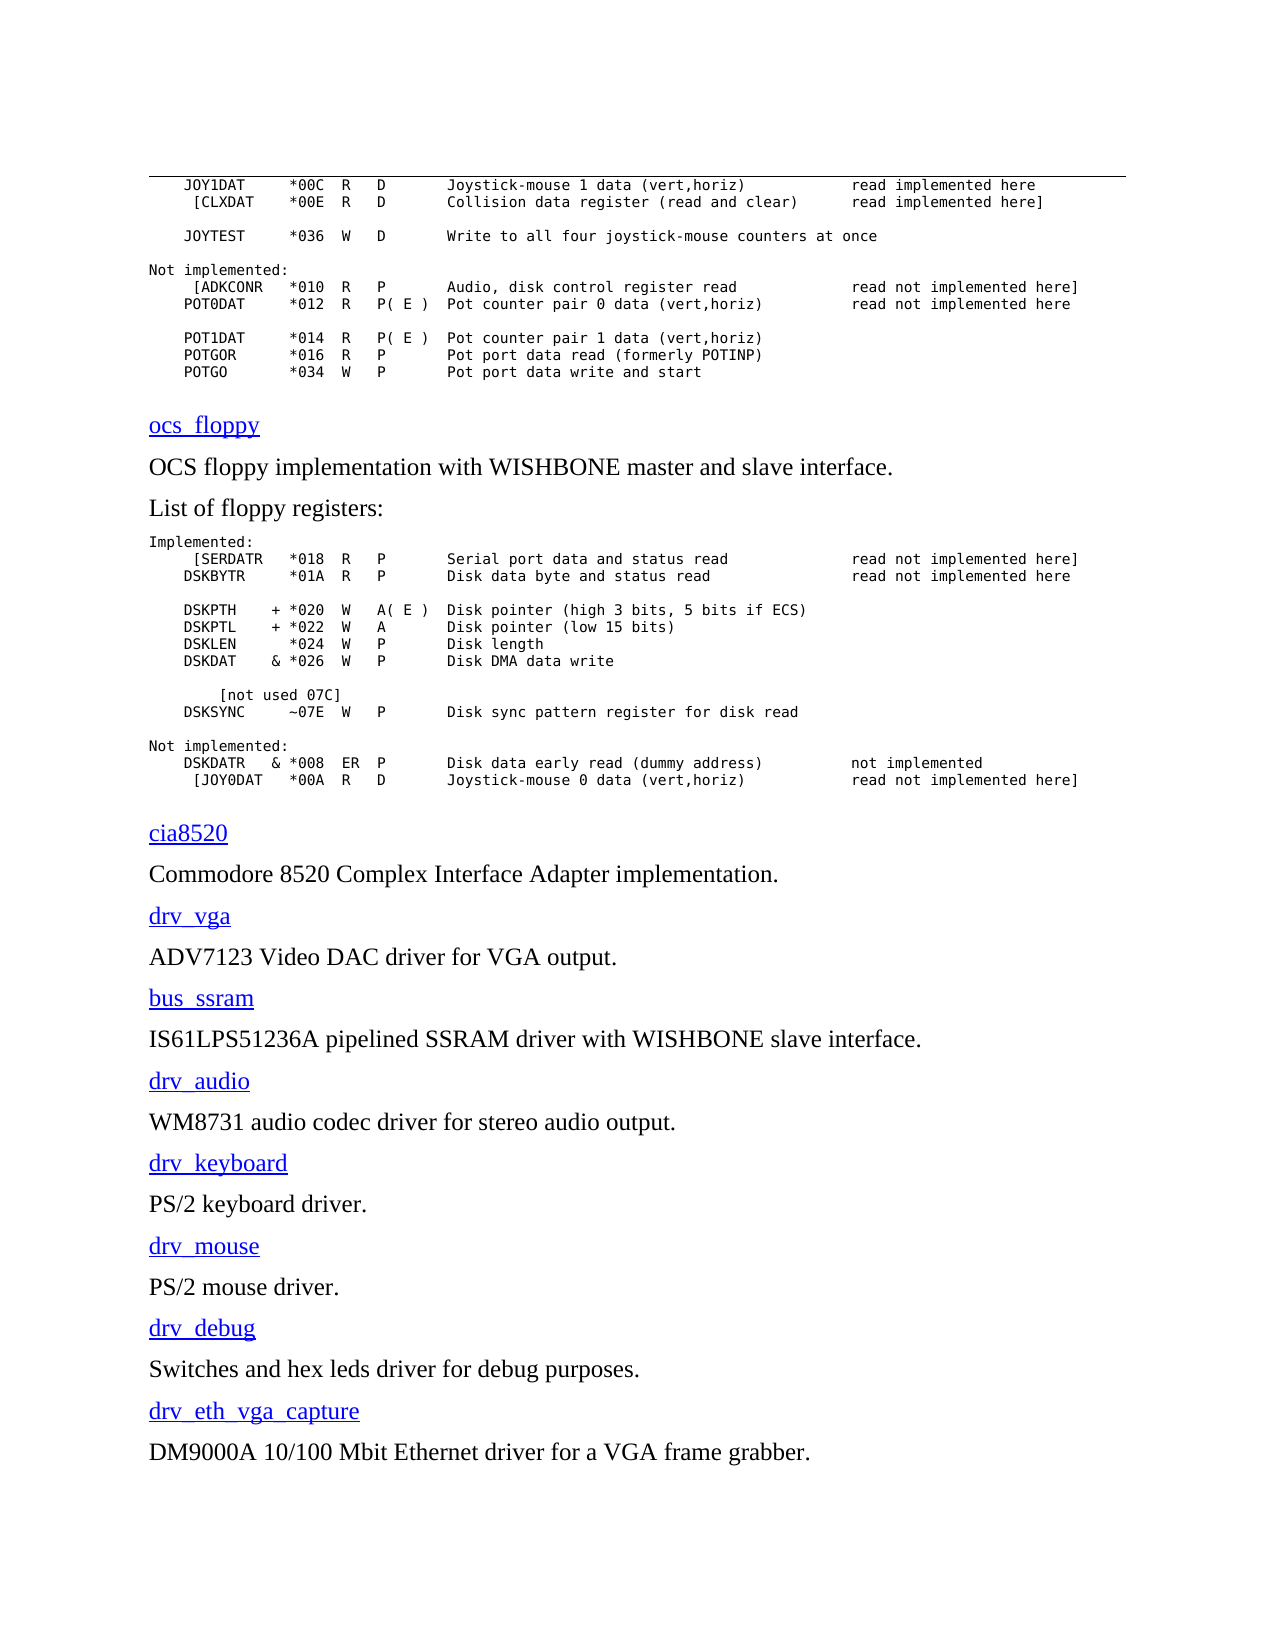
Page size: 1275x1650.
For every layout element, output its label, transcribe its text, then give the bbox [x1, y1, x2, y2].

text Commodore 8520 Complex Interface Adapter implementation. [148, 859, 1126, 888]
text POTGO *034 W P Pot port data write and start [148, 364, 1126, 381]
text DSKBYTR *01A R P Disk data byte and status read read not implemented here [148, 568, 1126, 585]
text Not implemented: [148, 262, 1126, 279]
text PS/2 mouse driver. [148, 1272, 1126, 1301]
text drv_eth_vga_capture [148, 1396, 1126, 1424]
text drv_audio [148, 1066, 1126, 1094]
text [CLXDAT *00E R D Collision data register (read and clear) read implemented here] [148, 194, 1126, 211]
text ocs_floppy [148, 410, 1126, 439]
text drv_debug [148, 1313, 1126, 1342]
text JOY1DAT *00C R D Joystick-mouse 1 data (vert,horiz) read implemented here [148, 177, 1126, 194]
text Implemented: [148, 534, 1126, 551]
text DM9000A 10/100 Mbit Ethernet driver for a VGA frame grabber. [148, 1437, 1126, 1466]
text drv_keyboard [148, 1148, 1126, 1177]
text [not used 07C] [148, 687, 1126, 704]
text IS61LPS51236A pipelined SSRAM driver with WISHBONE slave interface. [148, 1024, 1126, 1053]
text DSKPTH + *020 W A( E ) Disk pointer (high 3 bits, 5 bits if ECS) [148, 602, 1126, 619]
text [SERDATR *018 R P Serial port data and status read read not implemented here] [148, 551, 1126, 568]
text DSKSYNC ~07E W P Disk sync pattern register for disk read [148, 704, 1126, 721]
text DSKLEN *024 W P Disk length [148, 636, 1126, 653]
text PS/2 keyboard driver. [148, 1189, 1126, 1218]
text Switches and hex leds driver for debug purposes. [148, 1354, 1126, 1383]
text DSKPTL + *022 W A Disk pointer (low 15 bits) [148, 619, 1126, 636]
text DSKDATR & *008 ER P Disk data early read (dummy address) not implemented [148, 755, 1126, 772]
text drv_mouse [148, 1231, 1126, 1259]
text [ADKCONR *010 R P Audio, disk control register read read not implemented here] [148, 279, 1126, 296]
text POT0DAT *012 R P( E ) Pot counter pair 0 data (vert,horiz) read not implemented here [148, 296, 1126, 313]
text POT1DAT *014 R P( E ) Pot counter pair 1 data (vert,horiz) [148, 330, 1126, 347]
text JOYTEST *036 W D Write to all four joystick-mouse counters at once [148, 228, 1126, 245]
text OCS floppy implementation with WISHBONE master and slave interface. [148, 452, 1126, 480]
text DSKDAT & *026 W P Disk DMA data write [148, 653, 1126, 670]
text drv_vga [148, 901, 1126, 929]
text POTGOR *016 R P Pot port data read (formerly POTINP) [148, 347, 1126, 364]
text bus_ssram [148, 983, 1126, 1012]
text [JOY0DAT *00A R D Joystick-mouse 0 data (vert,horiz) read not implemented here] [148, 772, 1126, 789]
text List of floppy registers: [148, 493, 1126, 522]
text ADV7123 Video DAC driver for VGA output. [148, 942, 1126, 971]
text WM8731 audio codec driver for stereo audio output. [148, 1107, 1126, 1136]
text cia8520 [148, 818, 1126, 847]
text Not implemented: [148, 738, 1126, 755]
